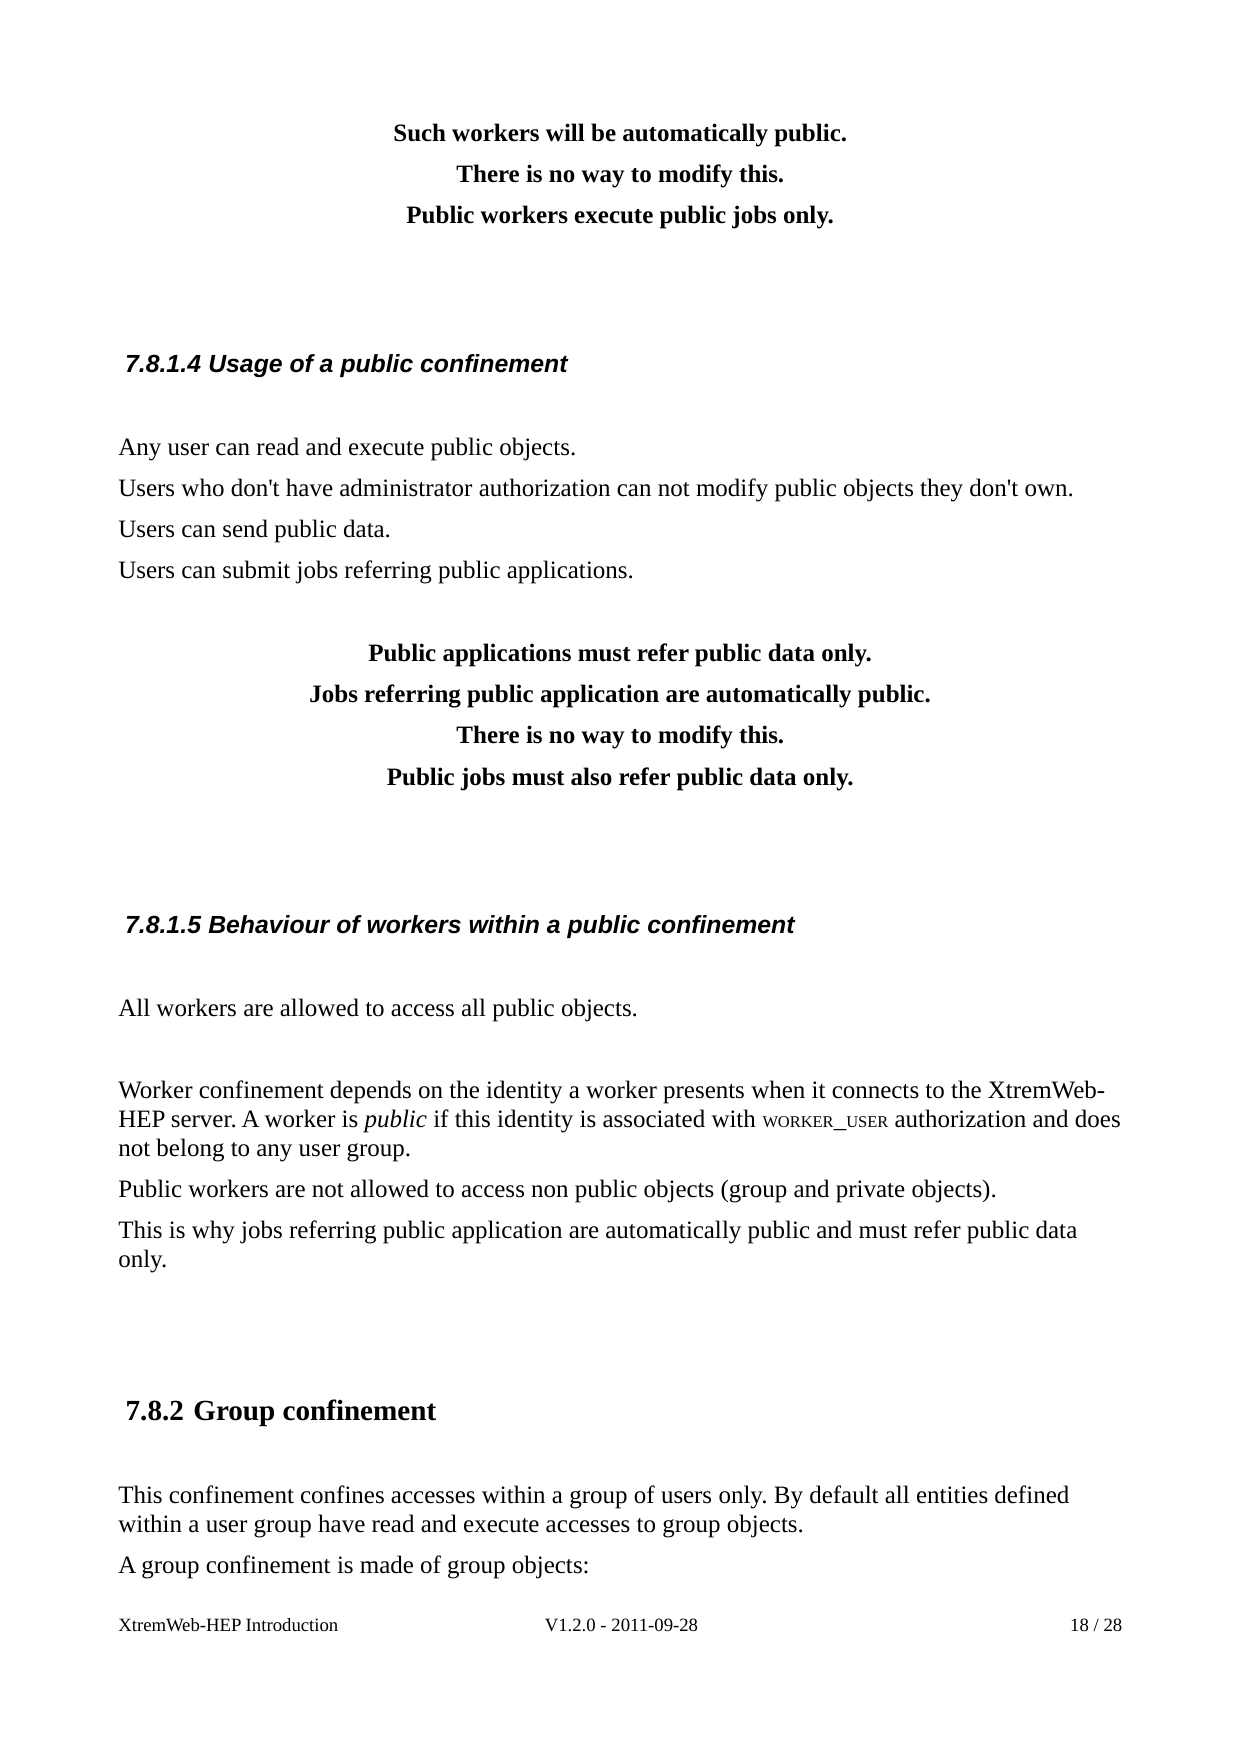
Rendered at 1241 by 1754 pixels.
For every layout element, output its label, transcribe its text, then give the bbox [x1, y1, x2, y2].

text All workers are allowed to access all public objects. [118, 993, 1122, 1021]
text There is no way to modify this. [179, 720, 1061, 749]
text Such workers will be automatically public. [179, 118, 1061, 147]
text Public jobs must also refer public data only. [179, 762, 1061, 790]
text There is no way to modify this. [179, 159, 1061, 188]
text Any user can read and execute public objects. [118, 432, 1122, 460]
subtitle Behaviour of workers within a public confinement [118, 910, 1122, 939]
subtitle Usage of a public confinement [118, 349, 1122, 378]
text Public workers execute public jobs only. [179, 201, 1061, 229]
text Users can send public data. [118, 514, 1122, 543]
text Public workers are not allowed to access non public objects (group and private objects). [118, 1174, 1122, 1203]
text Public applications must refer public data only. [179, 638, 1061, 667]
text Jobs referring public application are automatically public. [179, 679, 1061, 708]
text Users who don't have administrator authorization can not modify public objects they don't own. [118, 473, 1122, 502]
text Users can submit jobs referring public applications. [118, 555, 1122, 584]
text Worker confinement depends on the identity a worker presents when it connects to the XtremWeb-HEP server. A worker is public if this identity is associated with worker_user authorization and does not belong to any user group. [118, 1075, 1122, 1161]
text This confinement confines accesses within a group of users only. By default all entities defined within a user group have read and execute accesses to group objects. [118, 1480, 1122, 1537]
subtitle Group confinement [118, 1393, 1122, 1426]
text This is why jobs referring public application are automatically public and must refer public data only. [118, 1215, 1122, 1273]
text A group confinement is made of group objects: [118, 1550, 1122, 1579]
